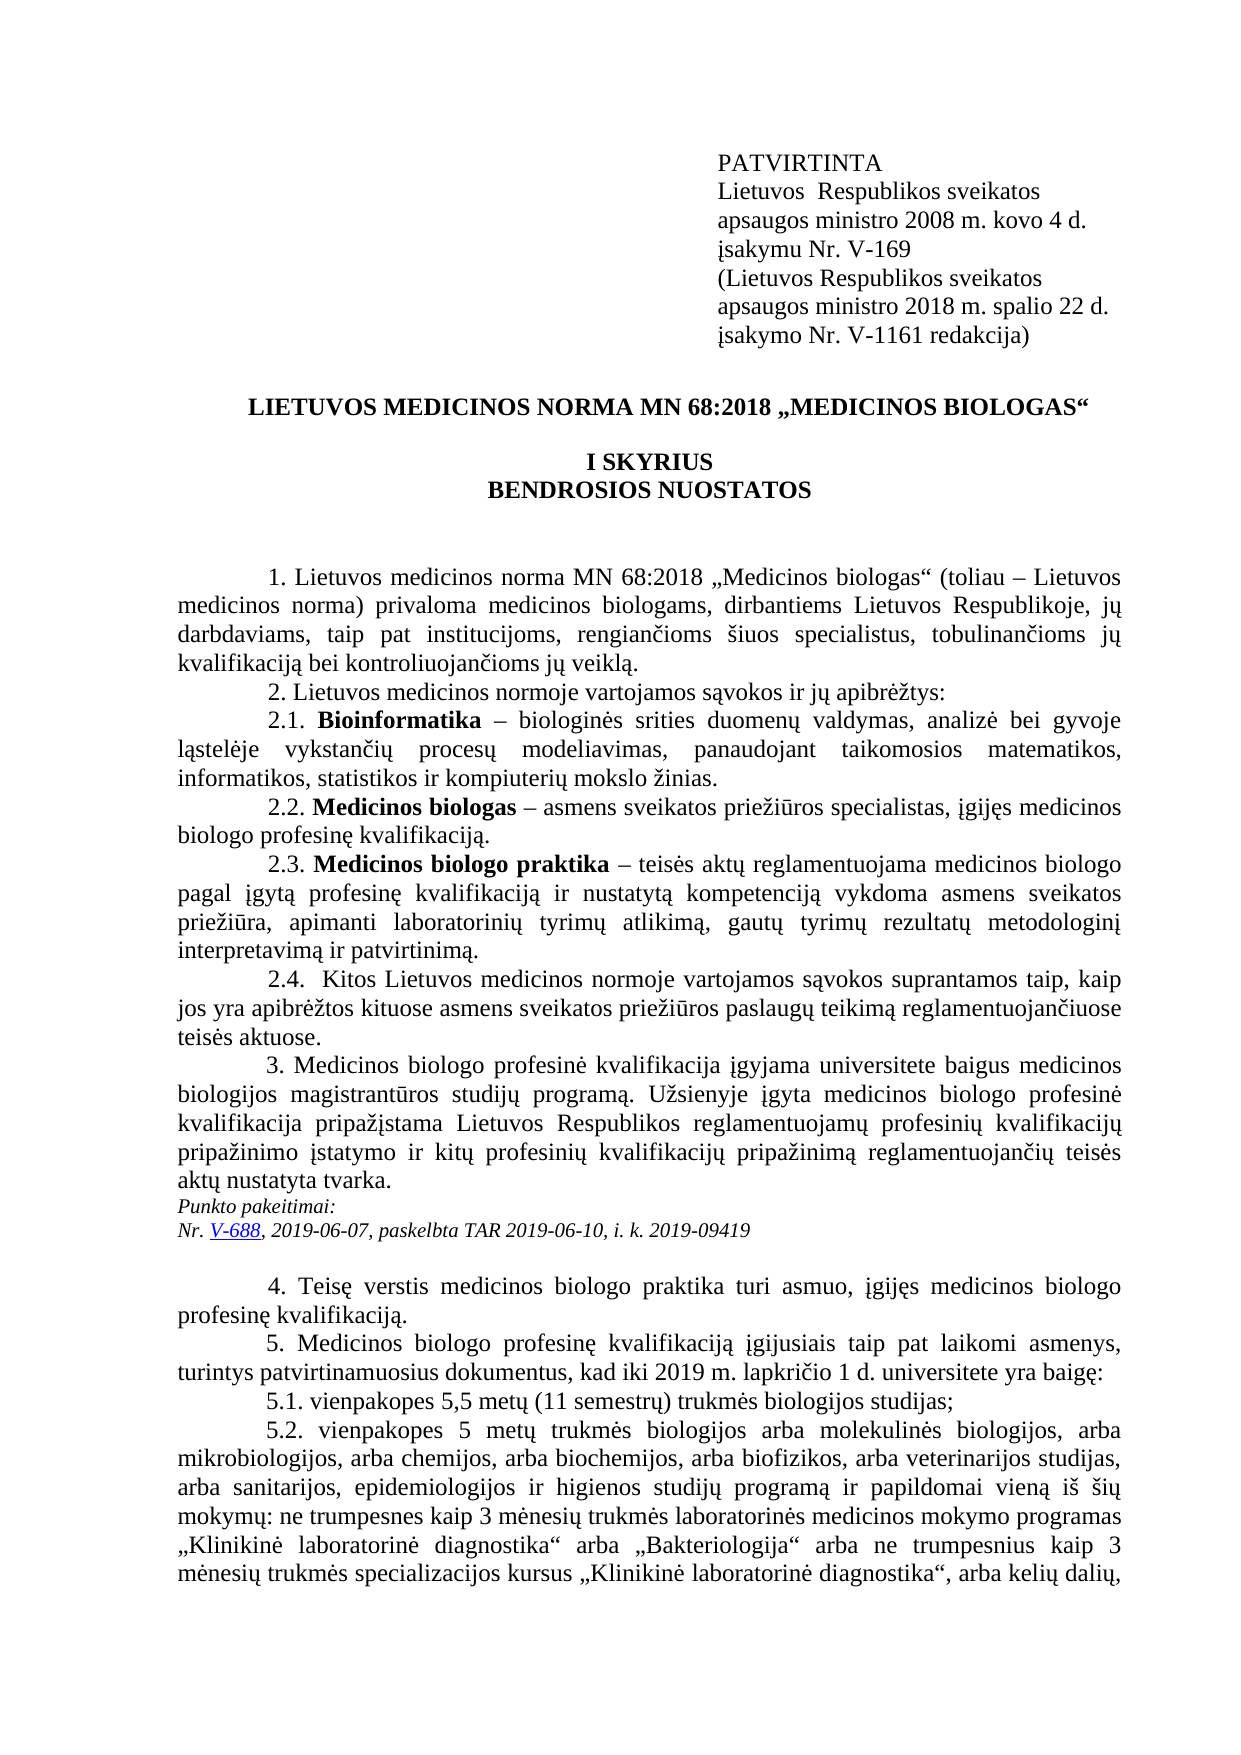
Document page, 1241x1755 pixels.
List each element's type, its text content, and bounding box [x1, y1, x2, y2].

text I SKYRIUS [177, 447, 1122, 475]
text 4. Teisę verstis medicinos biologo praktika turi asmuo, įgijęs medicinos biologo profesinę kvalifikaciją. [177, 1271, 1122, 1328]
text 2.3. Medicinos biologo praktika – teisės aktų reglamentuojama medicinos biologo pagal įgytą profesinę kvalifikaciją ir nustatytą kompetenciją vykdoma asmens sveikatos priežiūra, apimanti laboratorinių tyrimų atlikimą, gautų tyrimų rezultatų metodologinį interpretavimą ir patvirtinimą. [177, 849, 1122, 964]
text apsaugos ministro 2018 m. spalio 22 d. [717, 291, 1122, 320]
text 2. Lietuvos medicinos normoje vartojamos sąvokos ir jų apibrėžtys: [177, 677, 1122, 705]
text 3. Medicinos biologo profesinė kvalifikacija įgyjama universitete baigus medicinos biologijos magistrantūros studijų programą. Užsienyje įgyta medicinos biologo profesinė kvalifikacija pripažįstama Lietuvos Respublikos reglamentuojamų profesinių kvalifikacijų pripažinimo įstatymo ir kitų profesinių kvalifikacijų pripažinimą reglamentuojančių teisės aktų nustatyta tvarka. [177, 1050, 1122, 1194]
text 5. Medicinos biologo profesinę kvalifikaciją įgijusiais taip pat laikomi asmenys, turintys patvirtinamuosius dokumentus, kad iki 2019 m. lapkričio 1 d. universitete yra baigę: [177, 1328, 1122, 1386]
text (Lietuvos Respublikos sveikatos [717, 263, 1122, 291]
text PATVIRTINTA [717, 148, 1122, 176]
text apsaugos ministro 2008 m. kovo 4 d. [717, 205, 1122, 234]
text BENDROSIOS NUOSTATOS [177, 475, 1122, 504]
text Nr. V-688, 2019-06-07, paskelbta TAR 2019-06-10, i. k. 2019-09419 [177, 1218, 1122, 1242]
text įsakymu Nr. V-169 [717, 234, 1122, 263]
text 2.1. Bioinformatika – biologinės srities duomenų valdymas, analizė bei gyvoje ląstelėje vykstančių procesų modeliavimas, panaudojant taikomosios matematikos, informatikos, statistikos ir kompiuterių mokslo žinias. [177, 705, 1122, 792]
text LIETUVOS MEDICINOS NORMA MN 68:2018 „MEDICINOS BIOLOGAS“ [177, 392, 1122, 421]
text 2.2. Medicinos biologas – asmens sveikatos priežiūros specialistas, įgijęs medicinos biologo profesinę kvalifikaciją. [177, 792, 1122, 849]
text 2.4. Kitos Lietuvos medicinos normoje vartojamos sąvokos suprantamos taip, kaip jos yra apibrėžtos kituose asmens sveikatos priežiūros paslaugų teikimą reglamentuojančiuose teisės aktuose. [177, 964, 1122, 1050]
text Lietuvos Respublikos sveikatos [717, 176, 1122, 205]
text įsakymo Nr. V-1161 redakcija) [717, 320, 1122, 349]
text 5.1. vienpakopes 5,5 metų (11 semestrų) trukmės biologijos studijas; [177, 1386, 1122, 1415]
text Punkto pakeitimai: [177, 1194, 1122, 1218]
text 1. Lietuvos medicinos norma MN 68:2018 „Medicinos biologas“ (toliau – Lietuvos medicinos norma) privaloma medicinos biologams, dirbantiems Lietuvos Respublikoje, jų darbdaviams, taip pat institucijoms, rengiančioms šiuos specialistus, tobulinančioms jų kvalifikaciją bei kontroliuojančioms jų veiklą. [177, 562, 1122, 677]
text 5.2. vienpakopes 5 metų trukmės biologijos arba molekulinės biologijos, arba mikrobiologijos, arba chemijos, arba biochemijos, arba biofizikos, arba veterinarijos studijas, arba sanitarijos, epidemiologijos ir higienos studijų programą ir papildomai vieną iš šių mokymų: ne trumpesnes kaip 3 mėnesių trukmės laboratorinės medicinos mokymo programas „Klinikinė laboratorinė diagnostika“ arba „Bakteriologija“ arba ne trumpesnius kaip 3 mėnesių trukmės specializacijos kursus „Klinikinė laboratorinė diagnostika“, arba kelių dalių, [177, 1415, 1122, 1587]
